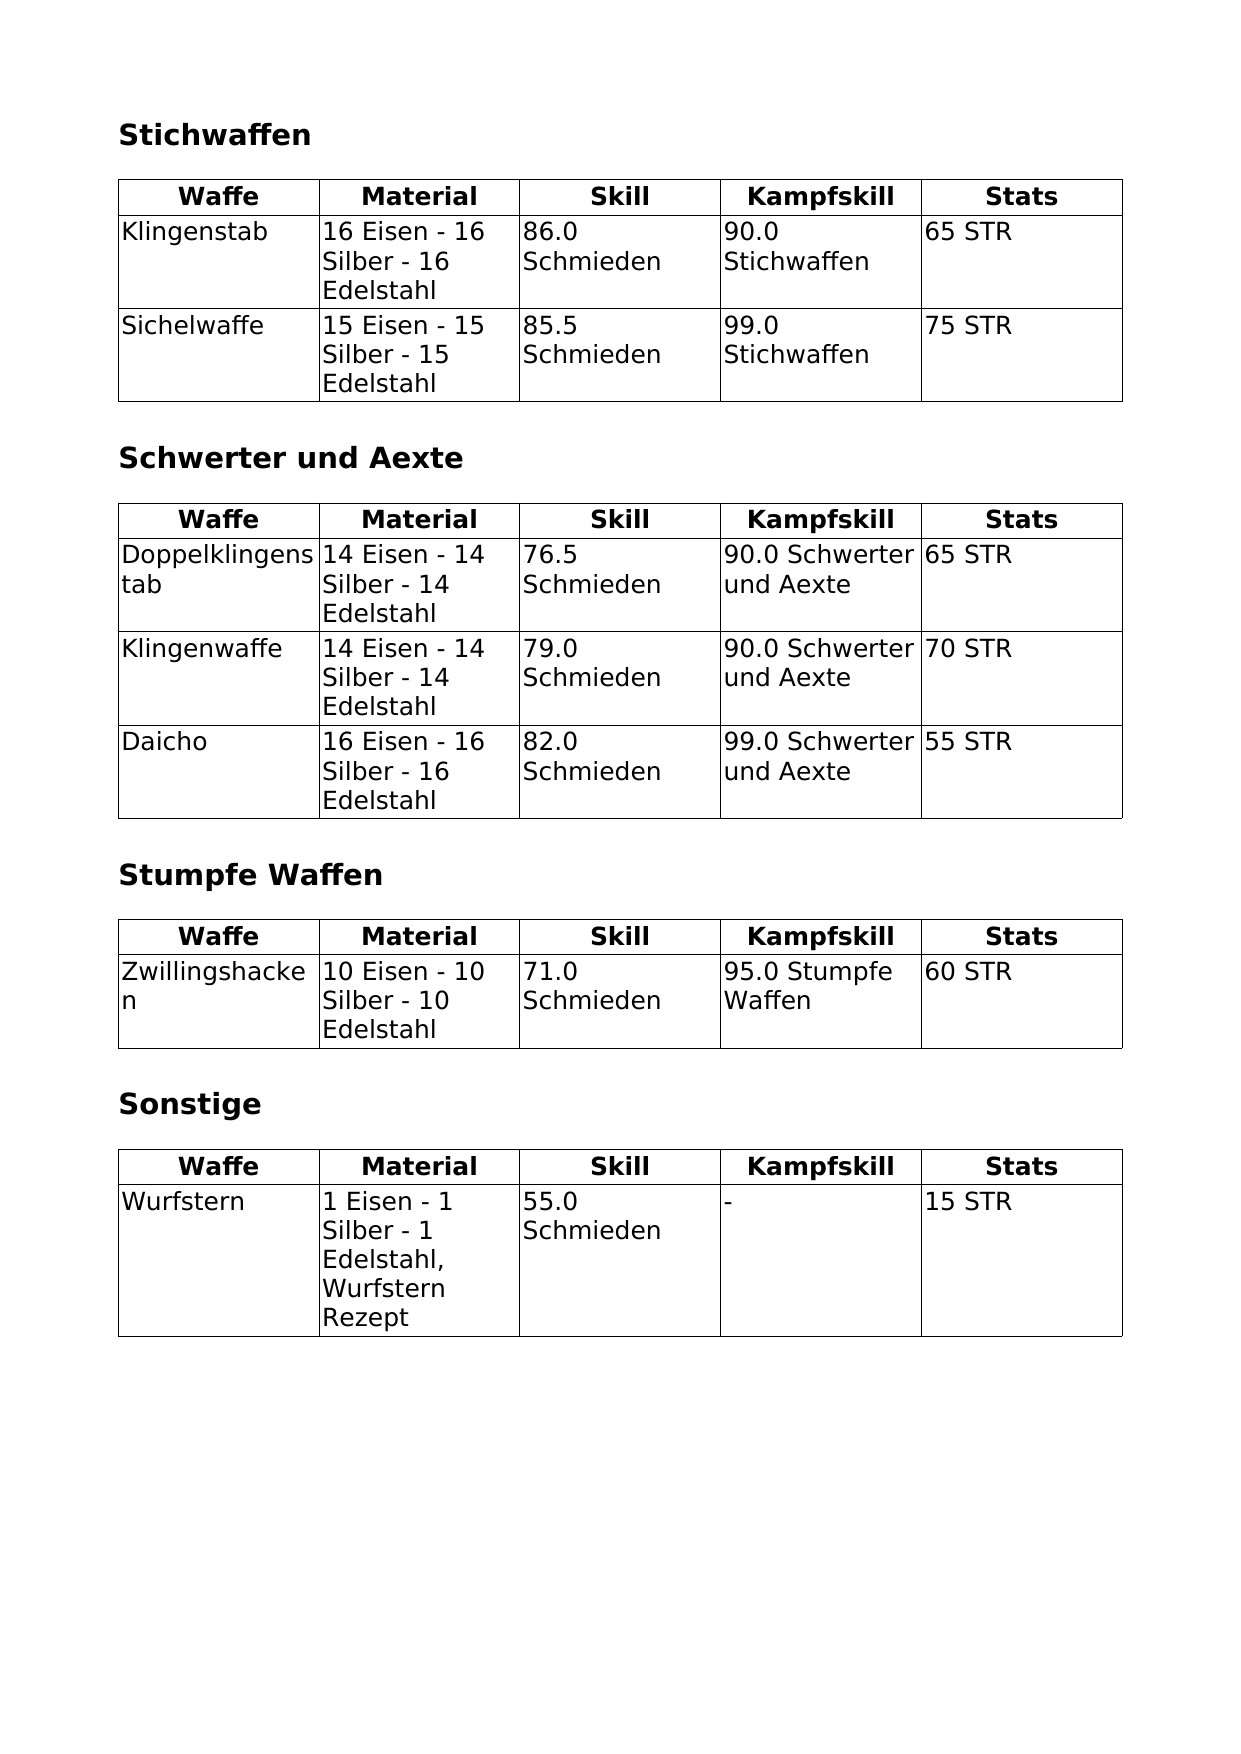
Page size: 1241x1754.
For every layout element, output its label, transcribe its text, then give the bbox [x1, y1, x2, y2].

table_cell 16 Eisen - 16 Silber - 16 Edelstahl [320, 216, 519, 308]
table_cell Doppelklingenstab [119, 539, 319, 631]
table_header Skill [520, 1150, 720, 1184]
table_header Stats [922, 504, 1122, 538]
table_header Stats [922, 180, 1122, 214]
table_cell 86.0 Schmieden [520, 216, 720, 308]
table_header Kampfskill [721, 504, 921, 538]
table_header Material [320, 920, 519, 954]
table_cell 16 Eisen - 16 Silber - 16 Edelstahl [320, 726, 519, 818]
subtitle Stichwaffen [118, 118, 1122, 152]
table_cell 71.0 Schmieden [520, 955, 720, 1048]
table_cell 65 STR [922, 539, 1122, 631]
table_cell 60 STR [922, 955, 1122, 1048]
subtitle Sonstige [118, 1087, 1122, 1121]
table_cell Daicho [119, 726, 319, 818]
table_cell 75 STR [922, 309, 1122, 401]
table_cell Klingenstab [119, 216, 319, 308]
table_cell 1 Eisen - 1 Silber - 1 Edelstahl, Wurfstern Rezept [320, 1185, 519, 1336]
table_header Skill [520, 920, 720, 954]
table_cell 85.5 Schmieden [520, 309, 720, 401]
table_header Waffe [119, 504, 319, 538]
table_cell 99.0 Schwerter und Aexte [721, 726, 921, 818]
table_cell 90.0 Stichwaffen [721, 216, 921, 308]
table_cell Klingenwaffe [119, 632, 319, 724]
table_header Skill [520, 180, 720, 214]
table_header Waffe [119, 1150, 319, 1184]
table_header Kampfskill [721, 180, 921, 214]
table_header Waffe [119, 180, 319, 214]
table_header Waffe [119, 920, 319, 954]
table_cell 70 STR [922, 632, 1122, 724]
table_cell 90.0 Schwerter und Aexte [721, 539, 921, 631]
table_cell 55 STR [922, 726, 1122, 818]
table_header Material [320, 504, 519, 538]
table_cell 79.0 Schmieden [520, 632, 720, 724]
table_cell Sichelwaffe [119, 309, 319, 401]
table_header Skill [520, 504, 720, 538]
table_header Stats [922, 920, 1122, 954]
table_header Kampfskill [721, 920, 921, 954]
table_cell 82.0 Schmieden [520, 726, 720, 818]
table_cell 76.5 Schmieden [520, 539, 720, 631]
table_cell 65 STR [922, 216, 1122, 308]
table_cell 95.0 Stumpfe Waffen [721, 955, 921, 1048]
table_cell Zwillingshacken [119, 955, 319, 1048]
table_cell 14 Eisen - 14 Silber - 14 Edelstahl [320, 539, 519, 631]
table_cell 99.0 Stichwaffen [721, 309, 921, 401]
table_cell 90.0 Schwerter und Aexte [721, 632, 921, 724]
table_header Stats [922, 1150, 1122, 1184]
table_cell - [721, 1185, 921, 1336]
table_header Material [320, 180, 519, 214]
table_cell Wurfstern [119, 1185, 319, 1336]
table_cell 10 Eisen - 10 Silber - 10 Edelstahl [320, 955, 519, 1048]
table_header Material [320, 1150, 519, 1184]
table_header Kampfskill [721, 1150, 921, 1184]
table_cell 15 STR [922, 1185, 1122, 1336]
table_cell 14 Eisen - 14 Silber - 14 Edelstahl [320, 632, 519, 724]
table_cell 55.0 Schmieden [520, 1185, 720, 1336]
subtitle Schwerter und Aexte [118, 441, 1122, 475]
table_cell 15 Eisen - 15 Silber - 15 Edelstahl [320, 309, 519, 401]
subtitle Stumpfe Waffen [118, 858, 1122, 892]
